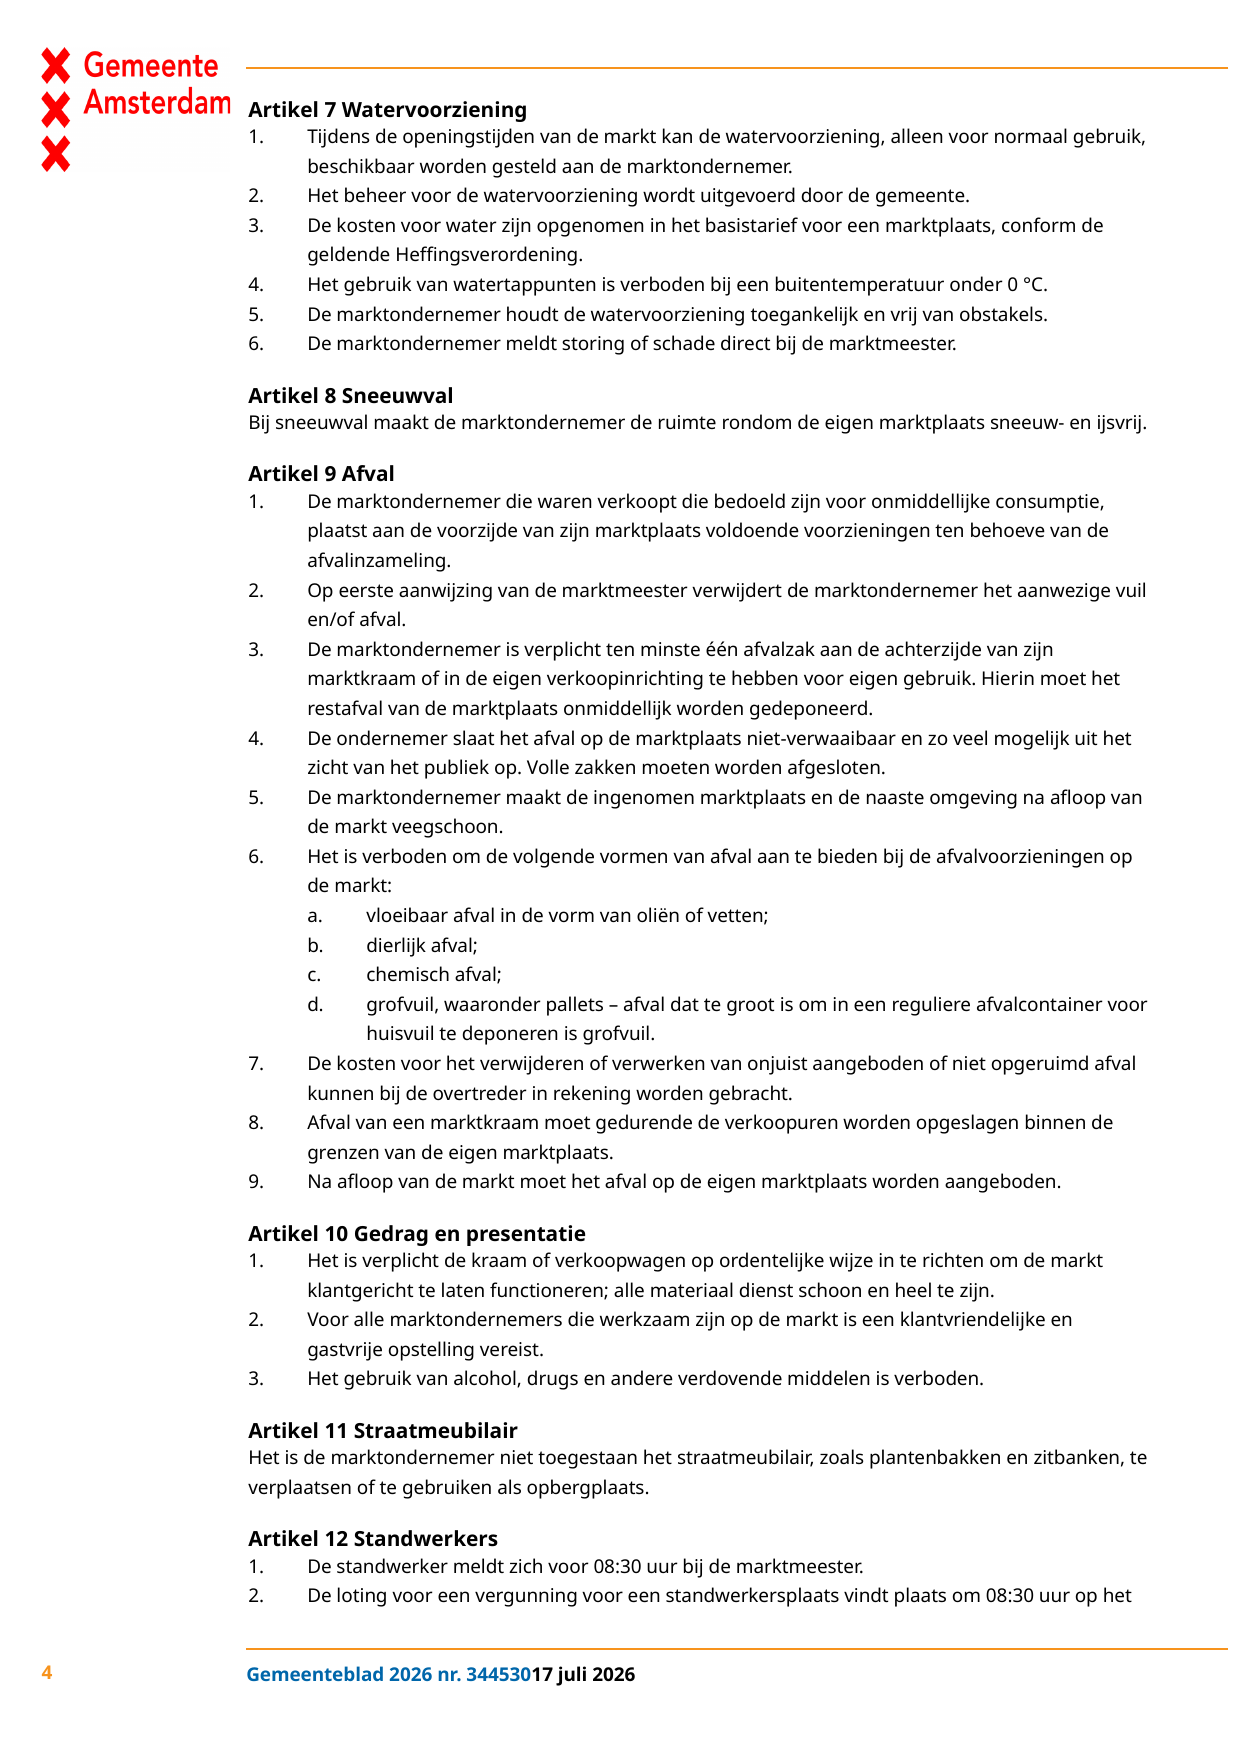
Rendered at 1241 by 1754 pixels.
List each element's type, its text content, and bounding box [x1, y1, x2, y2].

text Artikel 11 Straatmeubilair [248, 1416, 1152, 1444]
list Tijdens de openingstijden van de markt kan de watervoorziening, alleen voor normaal gebruik, beschikbaar worden gesteld aan de marktondernemer. [248, 123, 1152, 178]
list De kosten voor water zijn opgenomen in het basistarief voor een marktplaats, conform de geldende Heffingsverordening. [248, 212, 1152, 267]
list Voor alle marktondernemers die werkzaam zijn op de markt is een klantvriendelijke en gastvrije opstelling vereist. [248, 1306, 1152, 1362]
list Het is verboden om de volgende vormen van afval aan te bieden bij de afvalvoorzieningen op de markt: [248, 843, 1152, 898]
list chemisch afval; [307, 961, 1152, 987]
text Artikel 12 Standwerkers [248, 1524, 1152, 1553]
picture [41, 47, 231, 172]
list Afval van een marktkraam moet gedurende de verkoopuren worden opgeslagen binnen de grenzen van de eigen marktplaats. [248, 1109, 1152, 1164]
list De marktondernemer houdt de watervoorziening toegankelijk en vrij van obstakels. [248, 301, 1152, 326]
list De marktondernemer meldt storing of schade direct bij de marktmeester. [248, 330, 1152, 356]
list grofvuil, waaronder pallets – afval dat te groot is om in een reguliere afvalcontainer voor huisvuil te deponeren is grofvuil. [307, 991, 1152, 1046]
list De kosten voor het verwijderen of verwerken van onjuist aangeboden of niet opgeruimd afval kunnen bij de overtreder in rekening worden gebracht. [248, 1050, 1152, 1105]
list Het gebruik van watertappunten is verboden bij een buitentemperatuur onder 0 °C. [248, 271, 1152, 297]
list Het gebruik van alcohol, drugs en andere verdovende middelen is verboden. [248, 1366, 1152, 1391]
text Artikel 9 Afval [248, 459, 1152, 488]
list De ondernemer slaat het afval op de marktplaats niet-verwaaibaar en zo veel mogelijk uit het zicht van het publiek op. Volle zakken moeten worden afgesloten. [248, 725, 1152, 780]
list Het is verplicht de kraam of verkoopwagen op ordentelijke wijze in te richten om de markt klantgericht te laten functioneren; alle materiaal dienst schoon en heel te zijn. [248, 1247, 1152, 1303]
list De marktondernemer maakt de ingenomen marktplaats en de naaste omgeving na afloop van de markt veegschoon. [248, 784, 1152, 839]
list De marktondernemer is verplicht ten minste één afvalzak aan de achterzijde van zijn marktkraam of in de eigen verkoopinrichting te hebben voor eigen gebruik. Hierin moet het restafval van de marktplaats onmiddellijk worden gedeponeerd. [248, 636, 1152, 721]
list Na afloop van de markt moet het afval op de eigen marktplaats worden aangeboden. [248, 1168, 1152, 1194]
list De loting voor een vergunning voor een standwerkersplaats vindt plaats om 08:30 uur op het [248, 1582, 1152, 1608]
list dierlijk afval; [307, 932, 1152, 957]
list De marktondernemer die waren verkoopt die bedoeld zijn voor onmiddellijke consumptie, plaatst aan de voorzijde van zijn marktplaats voldoende voorzieningen ten behoeve van de afvalinzameling. [248, 488, 1152, 573]
text Artikel 8 Sneeuwval [248, 381, 1152, 409]
text Het is de marktondernemer niet toegestaan het straatmeubilair, zoals plantenbakken en zitbanken, te verplaatsen of te gebruiken als opbergplaats. [248, 1444, 1152, 1500]
list De standwerker meldt zich voor 08:30 uur bij de marktmeester. [248, 1553, 1152, 1579]
text Bij sneeuwval maakt de marktondernemer de ruimte rondom de eigen marktplaats sneeuw- en ijsvrij. [248, 409, 1152, 435]
text Artikel 10 Gedrag en presentatie [248, 1219, 1152, 1247]
text Artikel 7 Watervoorziening [248, 95, 1152, 123]
list Het beheer voor de watervoorziening wordt uitgevoerd door de gemeente. [248, 182, 1152, 208]
list vloeibaar afval in de vorm van oliën of vetten; [307, 902, 1152, 928]
list Op eerste aanwijzing van de marktmeester verwijdert de marktondernemer het aanwezige vuil en/of afval. [248, 577, 1152, 632]
